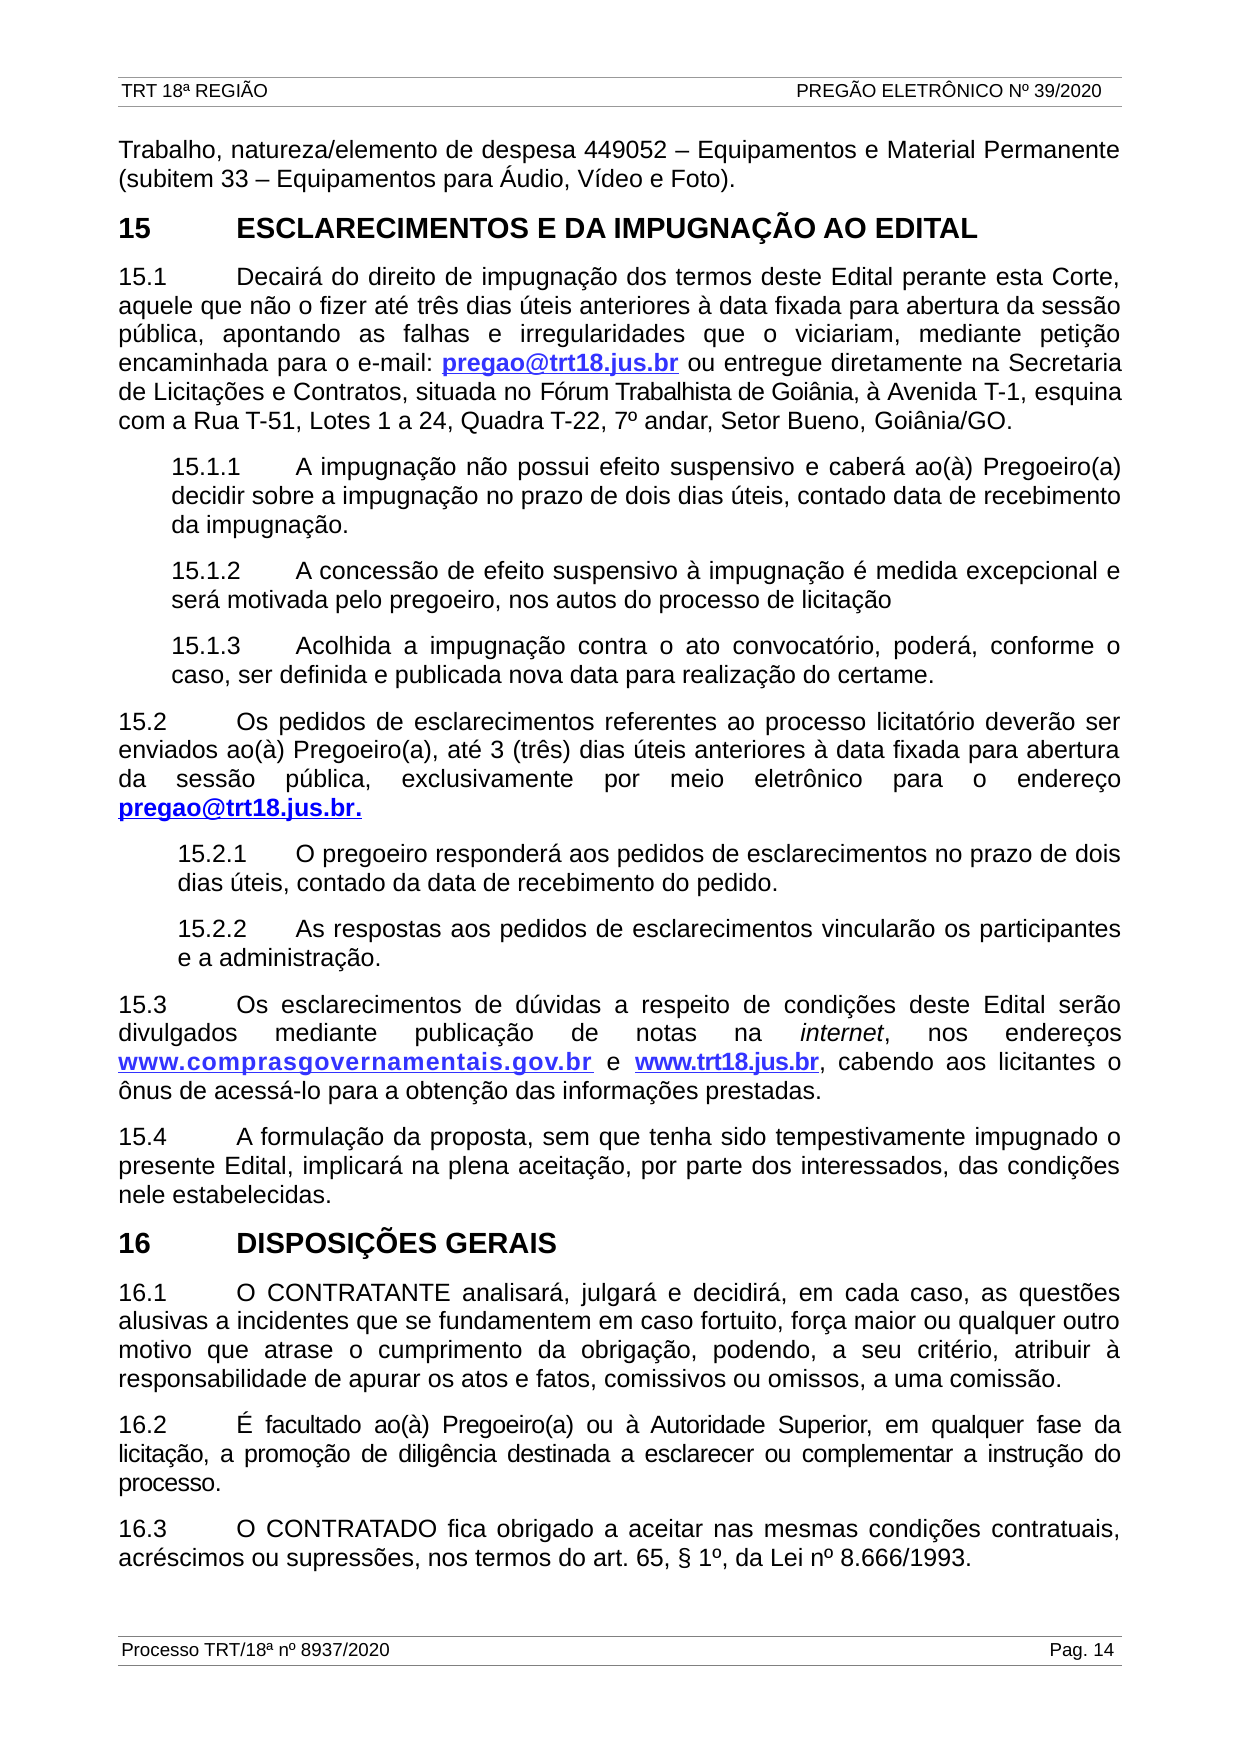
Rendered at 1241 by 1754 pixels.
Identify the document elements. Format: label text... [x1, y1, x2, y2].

text 16.1 O CONTRATANTE analisará, julgará e decidirá, em cada caso, as questões alusivas a incidentes que se fundamentem em caso fortuito, força maior ou qualquer outro motivo que atrase o cumprimento da obrigação, podendo, a seu critério, atribuir à responsabilidade de apurar os atos e fatos, comissivos ou omissos, a uma comissão. [118, 1278, 1122, 1393]
text Trabalho, natureza/elemento de despesa 449052 – Equipamentos e Material Permanente (subitem 33 – Equipamentos para Áudio, Vídeo e Foto). [118, 136, 1122, 193]
text 16.2 É facultado ao(à) Pregoeiro(a) ou à Autoridade Superior, em qualquer fase da licitação, a promoção de diligência destinada a esclarecer ou complementar a instrução do processo. [118, 1410, 1122, 1497]
text 15 ESCLARECIMENTOS E DA IMPUGNAÇÃO AO EDITAL [118, 211, 1122, 244]
text 15.2.2 As respostas aos pedidos de esclarecimentos vincularão os participantes e a administração. [177, 914, 1122, 972]
text 15.2 Os pedidos de esclarecimentos referentes ao processo licitatório deverão ser enviados ao(à) Pregoeiro(a), até 3 (três) dias úteis anteriores à data fixada para abertura da sessão pública, exclusivamente por meio eletrônico para o endereço pregao@trt18.jus.br. [118, 707, 1122, 822]
text 15.3 Os esclarecimentos de dúvidas a respeito de condições deste Edital serão divulgados mediante publicação de notas na internet, nos endereços www.comprasgovernamentais.gov.br e www.trt18.jus.br, cabendo aos licitantes o ônus de acessá-lo para a obtenção das informações prestadas. [118, 990, 1122, 1105]
text 15.1.1 A impugnação não possui efeito suspensivo e caberá ao(à) Pregoeiro(a) decidir sobre a impugnação no prazo de dois dias úteis, contado data de recebimento da impugnação. [171, 452, 1122, 538]
text 16.3 O CONTRATADO fica obrigado a aceitar nas mesmas condições contratuais, acréscimos ou supressões, nos termos do art. 65, § 1º, da Lei nº 8.666/1993. [118, 1514, 1122, 1572]
text 15.1 Decairá do direito de impugnação dos termos deste Edital perante esta Corte, aquele que não o fizer até três dias úteis anteriores à data fixada para abertura da sessão pública, apontando as falhas e irregularidades que o viciariam, mediante petição encaminhada para o e-mail: pregao@trt18.jus.br ou entregue diretamente na Secretaria de Licitações e Contratos, situada no Fórum Trabalhista de Goiânia, à Avenida T-1, esquina com a Rua T-51, Lotes 1 a 24, Quadra T-22, 7º andar, Setor Bueno, Goiânia/GO. [118, 262, 1122, 434]
text 15.2.1 O pregoeiro responderá aos pedidos de esclarecimentos no prazo de dois dias úteis, contado da data de recebimento do pedido. [177, 839, 1122, 897]
text 15.4 A formulação da proposta, sem que tenha sido tempestivamente impugnado o presente Edital, implicará na plena aceitação, por parte dos interessados, das condições nele estabelecidas. [118, 1122, 1122, 1209]
text 15.1.2 A concessão de efeito suspensivo à impugnação é medida excepcional e será motivada pelo pregoeiro, nos autos do processo de licitação [171, 556, 1122, 614]
text 16 DISPOSIÇÕES GERAIS [118, 1226, 1122, 1260]
text 15.1.3 Acolhida a impugnação contra o ato convocatório, poderá, conforme o caso, ser definida e publicada nova data para realização do certame. [171, 631, 1122, 689]
